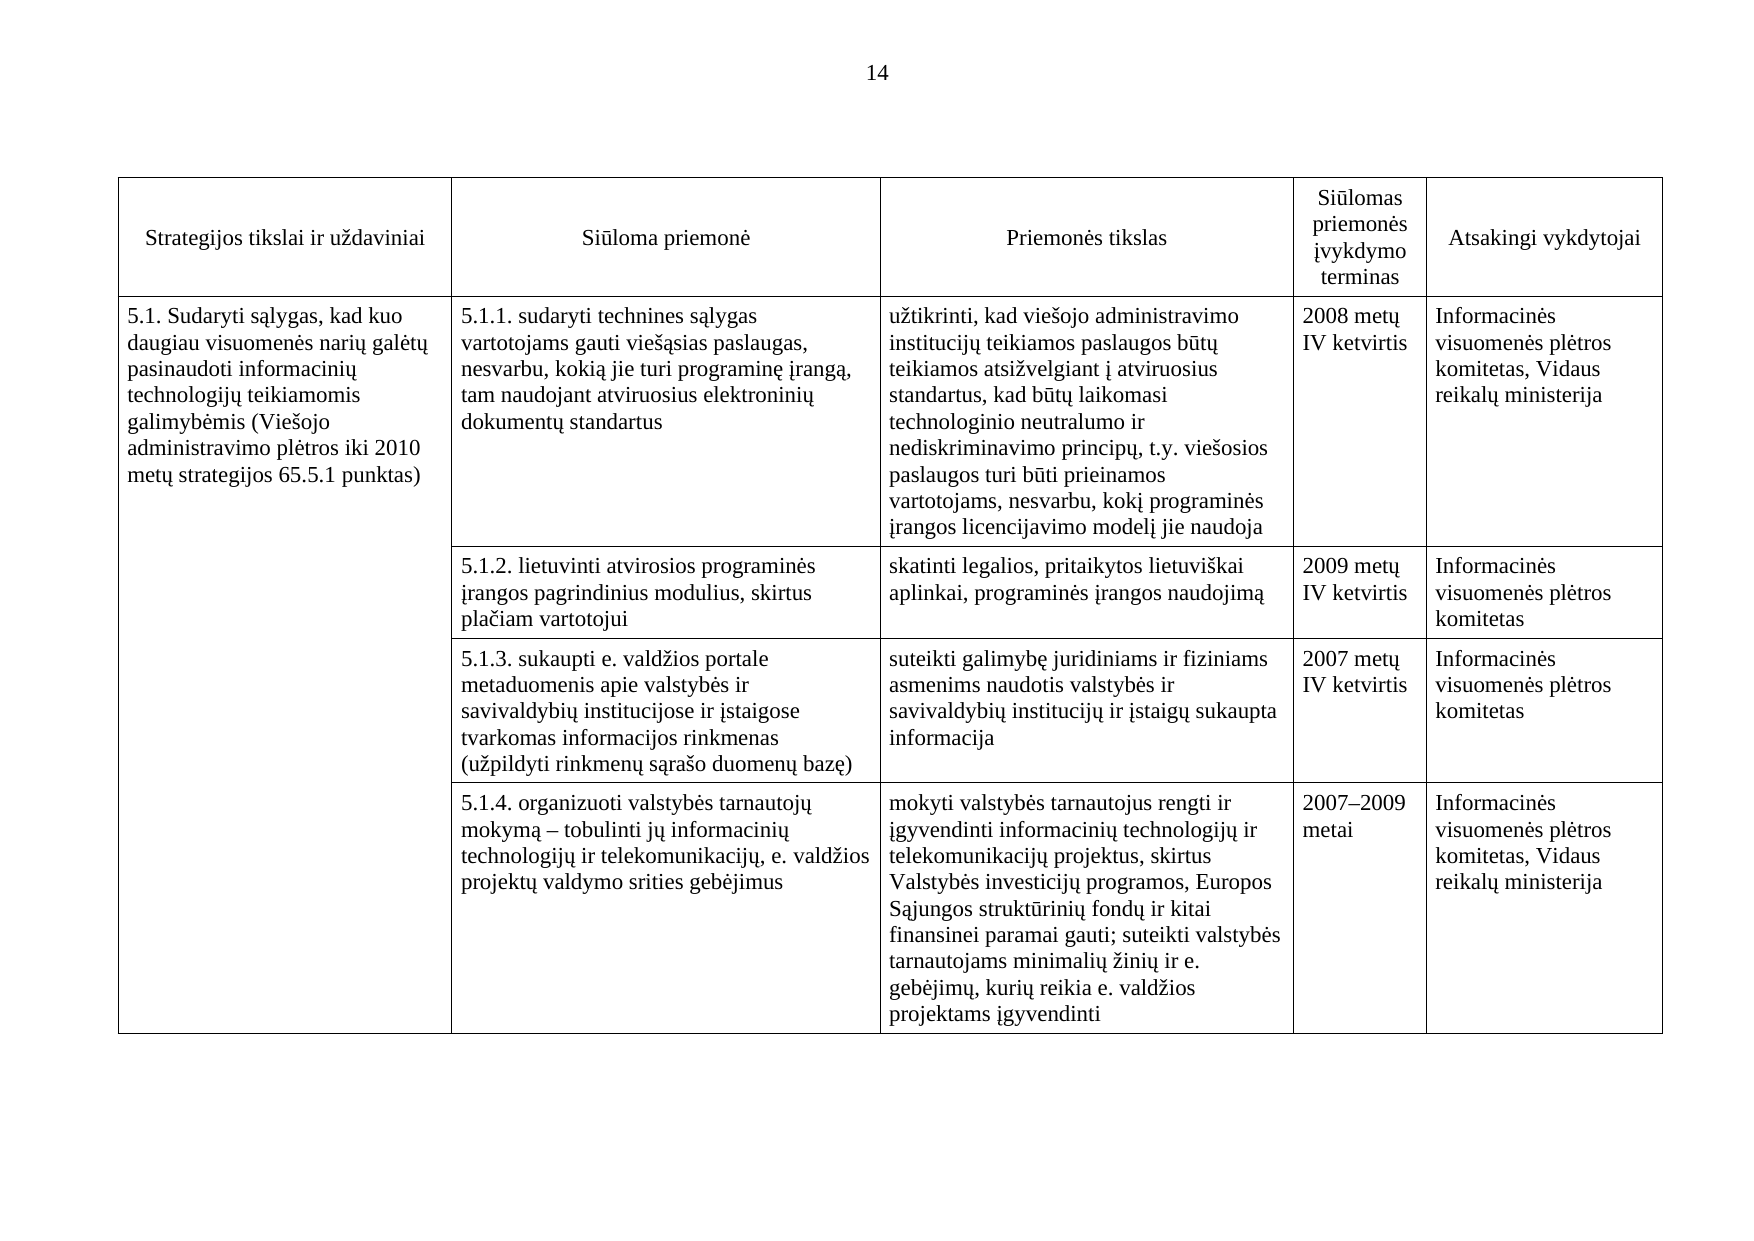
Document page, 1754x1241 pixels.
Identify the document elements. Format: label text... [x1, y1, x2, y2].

table_header Strategijos tikslai ir uždaviniai [119, 178, 451, 296]
table_header Priemonės tikslas [881, 178, 1293, 296]
table_cell Informacinės visuomenės plėtros komitetas [1427, 547, 1662, 638]
table_cell užtikrinti, kad viešojo administravimo institucijų teikiamos paslaugos būtų teikiamos atsižvelgiant į atviruosius standartus, kad būtų laikomasi technologinio neutralumo ir nediskriminavimo principų, t.y. viešosios paslaugos turi būti prieinamos vartotojams, nesvarbu, kokį programinės įrangos licencijavimo modelį jie naudoja [881, 297, 1293, 546]
table_cell Informacinės visuomenės plėtros komitetas [1427, 639, 1662, 782]
table_cell 5.1.1. sudaryti technines sąlygas vartotojams gauti viešąsias paslaugas, nesvarbu, kokią jie turi programinę įrangą, tam naudojant atviruosius elektroninių dokumentų standartus [452, 297, 880, 546]
table_header Siūlomas priemonės įvykdymo terminas [1294, 178, 1426, 296]
table_cell 5.1.2. lietuvinti atvirosios programinės įrangos pagrindinius modulius, skirtus plačiam vartotojui [452, 547, 880, 638]
table_header Siūloma priemonė [452, 178, 880, 296]
table_cell 2007 metų IV ketvirtis [1294, 639, 1426, 782]
table_cell suteikti galimybę juridiniams ir fiziniams asmenims naudotis valstybės ir savivaldybių institucijų ir įstaigų sukaupta informacija [881, 639, 1293, 782]
table_cell 2008 metų IV ketvirtis [1294, 297, 1426, 546]
table_cell Informacinės visuomenės plėtros komitetas, Vidaus reikalų ministerija [1427, 297, 1662, 546]
table_cell 2007–2009 metai [1294, 783, 1426, 1032]
table_cell mokyti valstybės tarnautojus rengti ir įgyvendinti informacinių technologijų ir telekomunikacijų projektus, skirtus Valstybės investicijų programos, Europos Sąjungos struktūrinių fondų ir kitai finansinei paramai gauti; suteikti valstybės tarnautojams minimalių žinių ir e. gebėjimų, kurių reikia e. valdžios projektams įgyvendinti [881, 783, 1293, 1032]
table_cell 5.1.3. sukaupti e. valdžios portale metaduomenis apie valstybės ir savivaldybių institucijose ir įstaigose tvarkomas informacijos rinkmenas (užpildyti rinkmenų sąrašo duomenų bazę) [452, 639, 880, 782]
table_cell 5.1.4. organizuoti valstybės tarnautojų mokymą – tobulinti jų informacinių technologijų ir telekomunikacijų, e. valdžios projektų valdymo srities gebėjimus [452, 783, 880, 1032]
table_cell 2009 metų IV ketvirtis [1294, 547, 1426, 638]
table_cell 5.1. Sudaryti sąlygas, kad kuo daugiau visuomenės narių galėtų pasinaudoti informacinių technologijų teikiamomis galimybėmis (Viešojo administravimo plėtros iki 2010 metų strategijos 65.5.1 punktas) [119, 297, 451, 1032]
table_header Atsakingi vykdytojai [1427, 178, 1662, 296]
table_cell skatinti legalios, pritaikytos lietuviškai aplinkai, programinės įrangos naudojimą [881, 547, 1293, 638]
table_cell Informacinės visuomenės plėtros komitetas, Vidaus reikalų ministerija [1427, 783, 1662, 1032]
